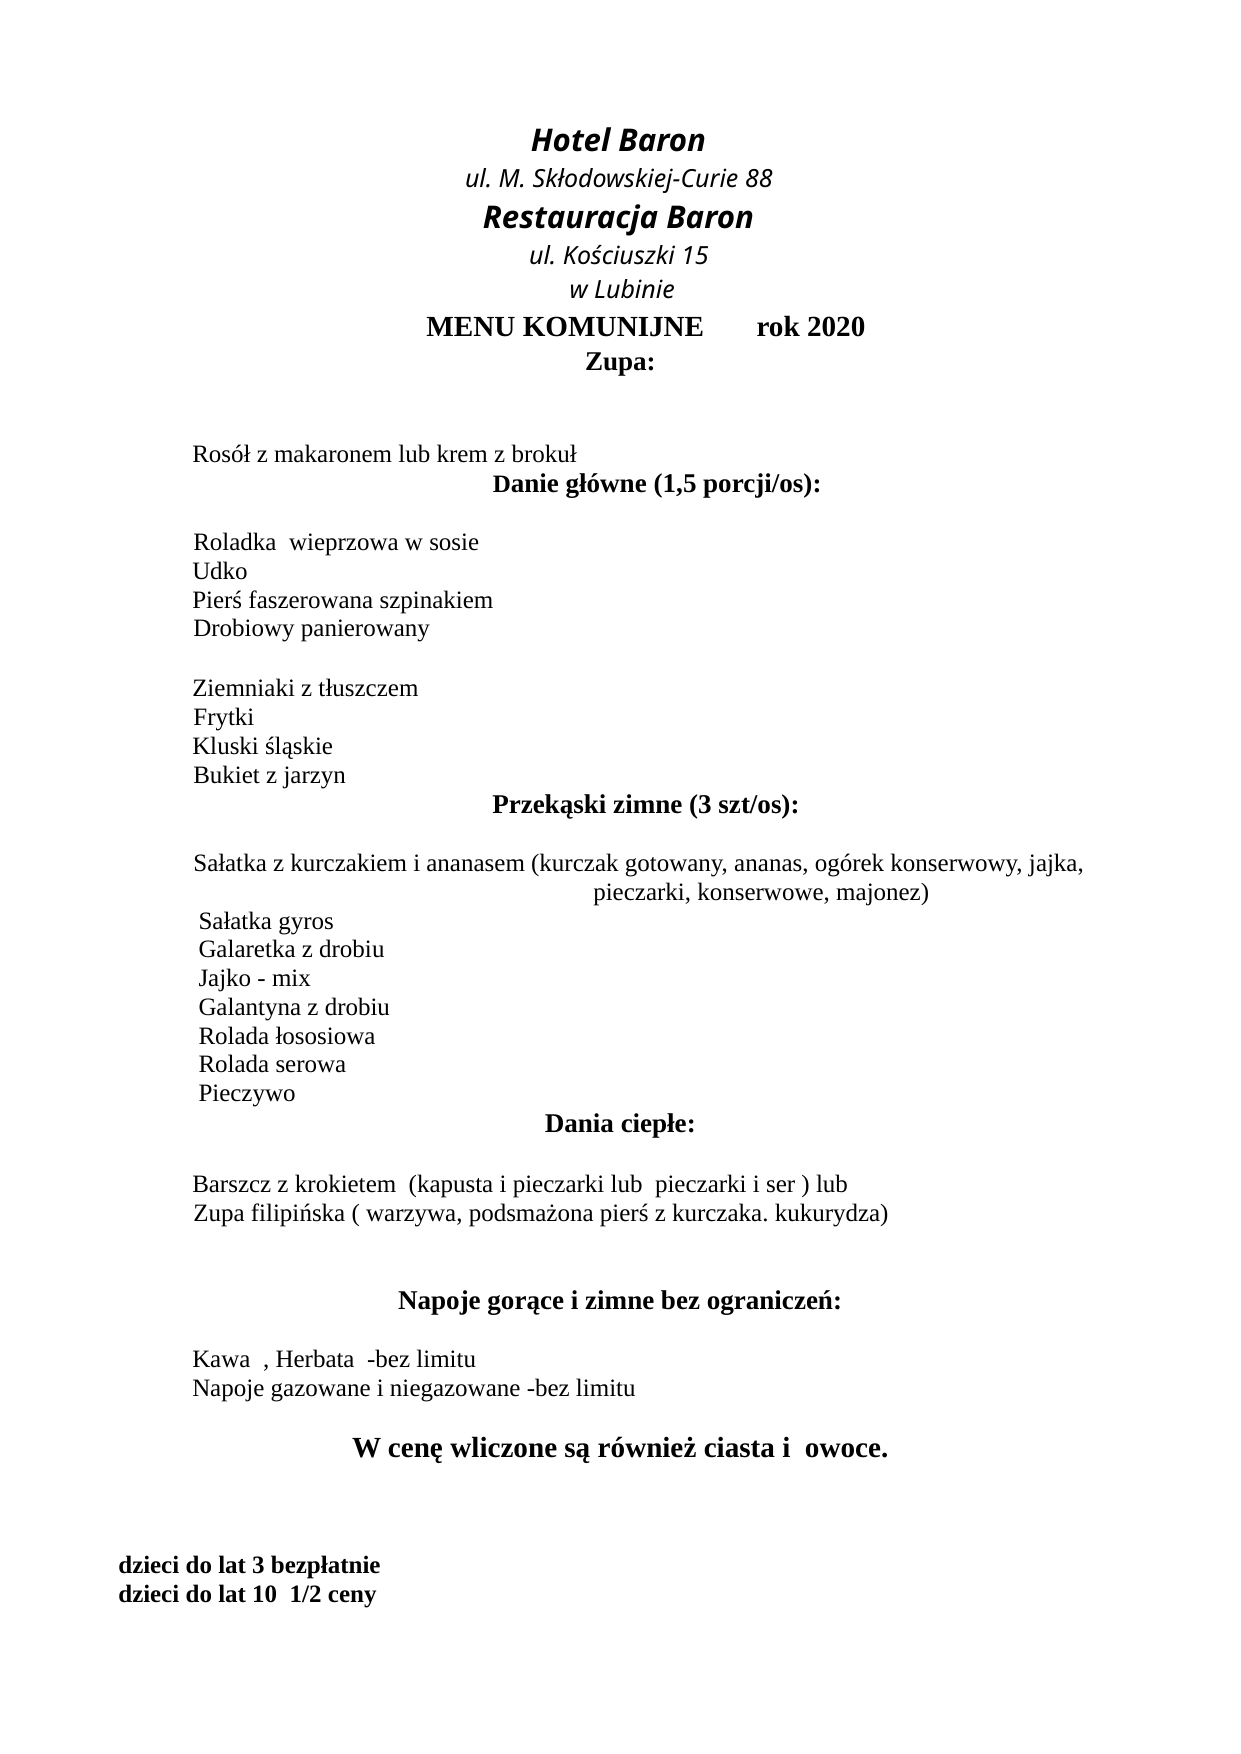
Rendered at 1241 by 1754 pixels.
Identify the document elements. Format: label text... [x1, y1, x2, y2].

text Zupa: [118, 345, 1122, 376]
text Napoje gorące i zimne bez ograniczeń: [118, 1284, 1122, 1316]
text Kawa , Herbata -bez limitu [118, 1344, 1122, 1373]
text Ziemniaki z tłuszczem [118, 673, 1122, 702]
text MENU KOMUNIJNE rok 2020 [118, 306, 1122, 345]
text Sałatka gyros [118, 906, 1122, 934]
text Zupa filipińska ( warzywa, podsmażona pierś z kurczaka. kukurydza) [118, 1198, 1122, 1227]
text dzieci do lat 3 bezpłatnie [118, 1550, 1122, 1579]
text Galantyna z drobiu [118, 992, 1122, 1021]
text Hotel Baron [118, 118, 1122, 161]
text Rosół z makaronem lub krem z brokuł [118, 439, 1122, 467]
text Sałatka z kurczakiem i ananasem (kurczak gotowany, ananas, ogórek konserwowy, jajka, [118, 848, 1122, 877]
text Pierś faszerowana szpinakiem [118, 585, 1122, 613]
text Galaretka z drobiu [118, 934, 1122, 963]
text ul. M. Skłodowskiej-Curie 88 [118, 161, 1122, 195]
text Frytki [118, 702, 1122, 731]
text w Lubinie [118, 271, 1122, 306]
text Kluski śląskie [118, 731, 1122, 760]
text Rolada serowa [118, 1049, 1122, 1078]
text Bukiet z jarzyn [118, 760, 1122, 788]
text Drobiowy panierowany [118, 613, 1122, 642]
text Restauracja Baron [118, 195, 1122, 237]
text W cenę wliczone są również ciasta i owoce. [118, 1431, 1122, 1464]
text Roladka wieprzowa w sosie [118, 527, 1122, 556]
text Napoje gazowane i niegazowane -bez limitu [118, 1373, 1122, 1402]
text ul. Kościuszki 15 [118, 237, 1122, 271]
text Barszcz z krokietem (kapusta i pieczarki lub pieczarki i ser ) lub [118, 1169, 1122, 1198]
text Udko [118, 556, 1122, 585]
text Rolada łososiowa [118, 1021, 1122, 1049]
text Przekąski zimne (3 szt/os): [118, 788, 1122, 819]
text Danie główne (1,5 porcji/os): [118, 467, 1122, 498]
text Dania ciepłe: [118, 1107, 1122, 1138]
text Jajko - mix [118, 963, 1122, 992]
text Pieczywo [118, 1078, 1122, 1107]
text pieczarki, konserwowe, majonez) [118, 877, 1122, 906]
text dzieci do lat 10 1/2 ceny [118, 1579, 1122, 1608]
